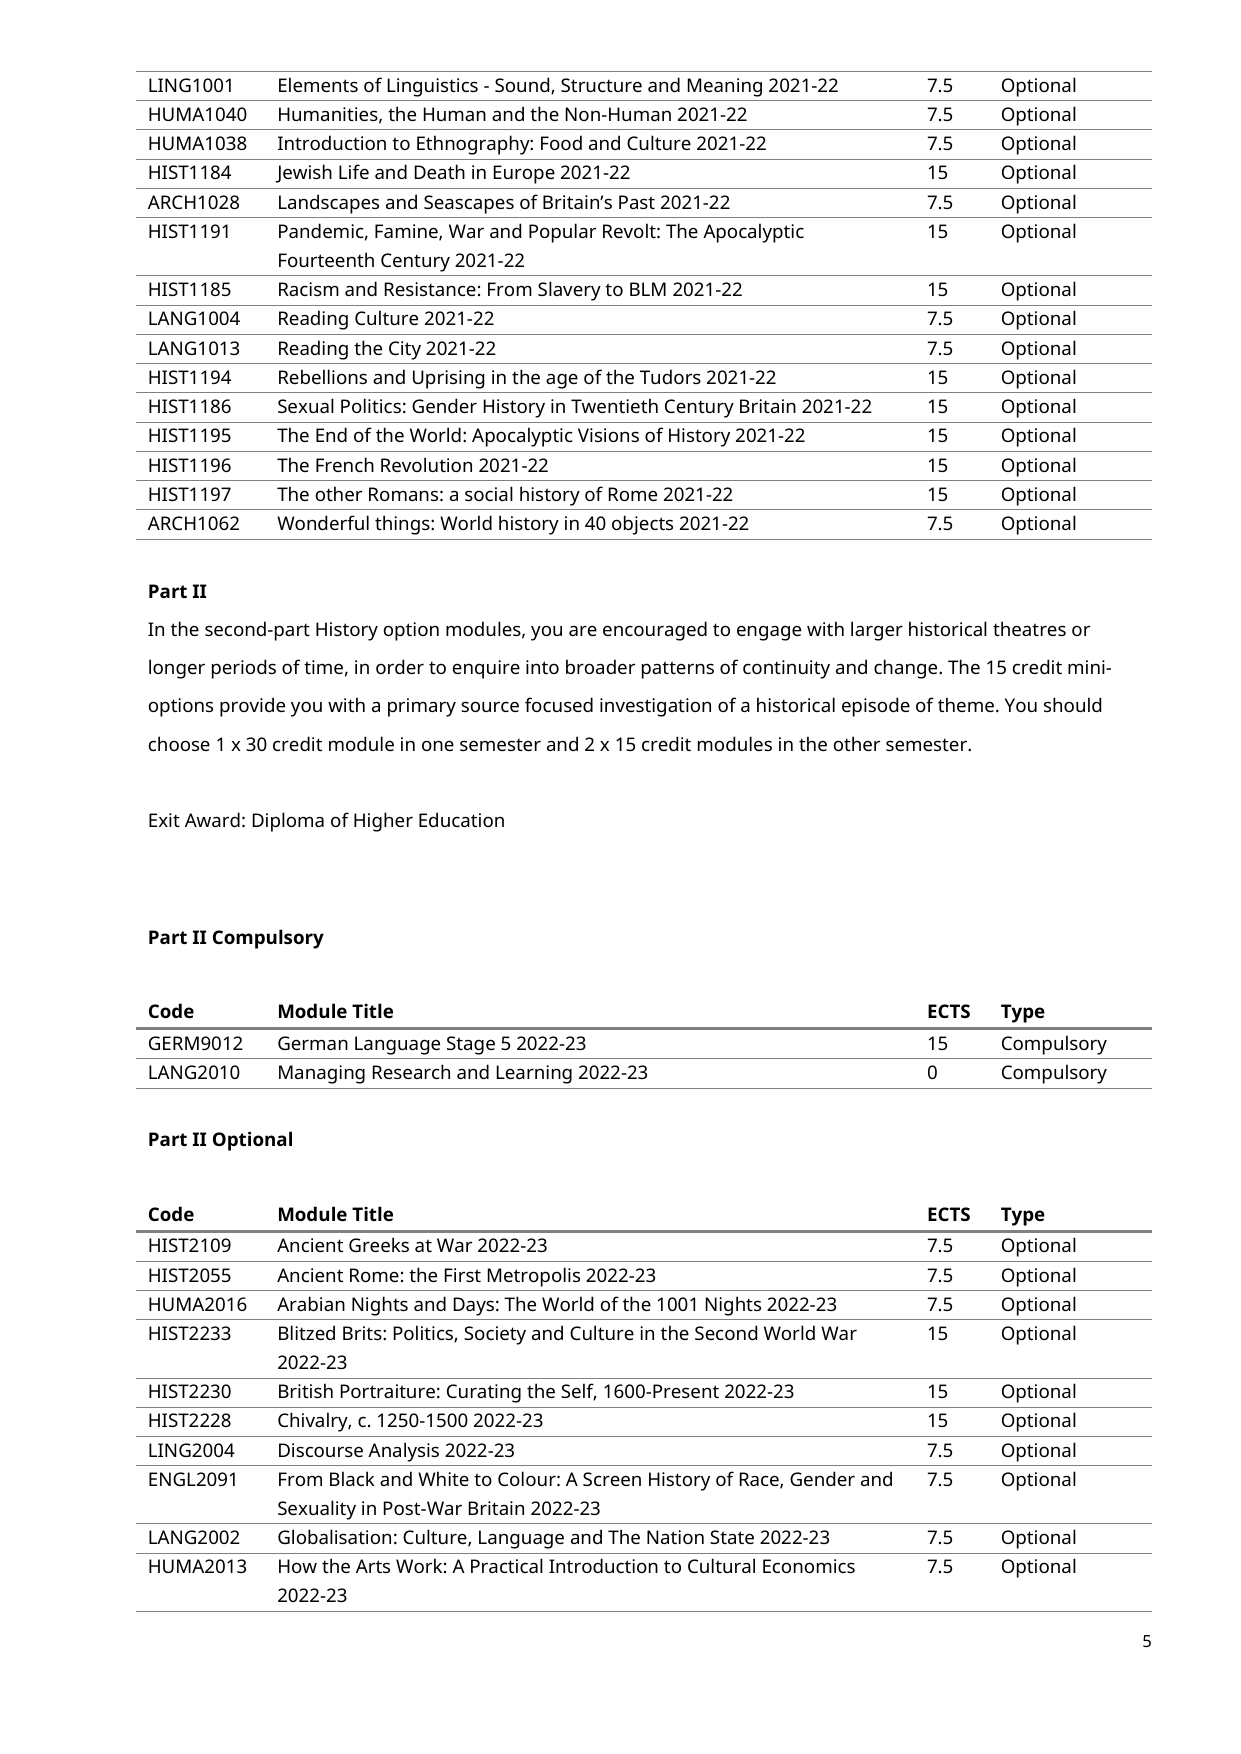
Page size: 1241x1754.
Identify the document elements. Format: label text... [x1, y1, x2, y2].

table_cell 7.5 [916, 1262, 989, 1290]
table_cell Optional [989, 189, 1152, 217]
table_cell HIST2233 [136, 1320, 266, 1377]
table_cell Arabian Nights and Days: The World of the 1001 Nights 2022-23 [266, 1291, 916, 1319]
table_cell From Black and White to Colour: A Screen History of Race, Gender and Sexuality in Post-War Britain 2022-23 [266, 1466, 916, 1523]
table_cell Optional [989, 1437, 1152, 1465]
table_cell Optional [989, 1466, 1152, 1523]
table_cell 15 [916, 423, 989, 451]
table_cell HIST1191 [136, 218, 266, 275]
table_cell 7.5 [916, 72, 989, 100]
table_cell 7.5 [916, 1437, 989, 1465]
table_cell HUMA2013 [136, 1554, 266, 1611]
table_cell Optional [989, 276, 1152, 304]
table_cell Racism and Resistance: From Slavery to BLM 2021-22 [266, 276, 916, 304]
table_cell 7.5 [916, 101, 989, 129]
table_cell HIST2055 [136, 1262, 266, 1290]
table_cell Optional [989, 335, 1152, 363]
table_cell Optional [989, 1262, 1152, 1290]
table_cell 15 [916, 160, 989, 188]
table_cell 15 [916, 1408, 989, 1436]
table_cell Optional [989, 218, 1152, 275]
table_cell 15 [916, 364, 989, 392]
table_cell 15 [916, 1030, 989, 1058]
table_cell 7.5 [916, 1466, 989, 1523]
table_cell 7.5 [916, 1554, 989, 1611]
table_cell HIST1186 [136, 393, 266, 422]
table_cell ENGL2091 [136, 1466, 266, 1523]
table_cell Compulsory [989, 1030, 1152, 1058]
table_cell British Portraiture: Curating the Self, 1600-Present 2022-23 [266, 1379, 916, 1407]
table_cell German Language Stage 5 2022-23 [266, 1030, 916, 1058]
table_cell Optional [989, 364, 1152, 392]
table_cell Optional [989, 510, 1152, 539]
table_cell Code [136, 999, 266, 1027]
table_cell Optional [989, 1291, 1152, 1319]
table_cell Optional [989, 393, 1152, 422]
table_cell Ancient Rome: the First Metropolis 2022-23 [266, 1262, 916, 1290]
table_cell 15 [916, 481, 989, 509]
table_cell HIST1185 [136, 276, 266, 304]
table_cell Optional [989, 72, 1152, 100]
table_cell Optional [989, 1379, 1152, 1407]
table_cell Optional [989, 1233, 1152, 1261]
table_cell Part II Optional [136, 1089, 1152, 1201]
table_cell Introduction to Ethnography: Food and Culture 2021-22 [266, 130, 916, 159]
table_cell Reading Culture 2021-22 [266, 306, 916, 334]
table_cell Globalisation: Culture, Language and The Nation State 2022-23 [266, 1524, 916, 1552]
table_cell Blitzed Brits: Politics, Society and Culture in the Second World War 2022-23 [266, 1320, 916, 1377]
table_cell HIST2109 [136, 1233, 266, 1261]
table_cell Elements of Linguistics - Sound, Structure and Meaning 2021-22 [266, 72, 916, 100]
table_cell 7.5 [916, 130, 989, 159]
table_cell How the Arts Work: A Practical Introduction to Cultural Economics 2022-23 [266, 1554, 916, 1611]
table_cell Rebellions and Uprising in the age of the Tudors 2021-22 [266, 364, 916, 392]
table_cell 7.5 [916, 1233, 989, 1261]
table_cell Type [989, 1201, 1152, 1229]
table_cell 15 [916, 1379, 989, 1407]
table_cell Module Title [266, 999, 916, 1027]
table_cell 15 [916, 1320, 989, 1377]
table_cell LING1001 [136, 72, 266, 100]
table_cell HUMA1040 [136, 101, 266, 129]
table_cell Sexual Politics: Gender History in Twentieth Century Britain 2021-22 [266, 393, 916, 422]
table_cell HIST1197 [136, 481, 266, 509]
table_cell Pandemic, Famine, War and Popular Revolt: The Apocalyptic Fourteenth Century 2021-22 [266, 218, 916, 275]
table_cell LING2004 [136, 1437, 266, 1465]
table_cell HUMA2016 [136, 1291, 266, 1319]
table_cell Compulsory [989, 1059, 1152, 1087]
table_cell Optional [989, 306, 1152, 334]
table_cell The End of the World: Apocalyptic Visions of History 2021-22 [266, 423, 916, 451]
table_cell GERM9012 [136, 1030, 266, 1058]
table_cell Ancient Greeks at War 2022-23 [266, 1233, 916, 1261]
table_cell Managing Research and Learning 2022-23 [266, 1059, 916, 1087]
table_cell 7.5 [916, 510, 989, 539]
table_cell Part II Compulsory [136, 886, 1152, 999]
table_cell HIST2230 [136, 1379, 266, 1407]
table_cell ECTS [916, 1201, 989, 1229]
table_cell LANG1013 [136, 335, 266, 363]
table_cell Optional [989, 452, 1152, 480]
table_cell The other Romans: a social history of Rome 2021-22 [266, 481, 916, 509]
table_cell Wonderful things: World history in 40 objects 2021-22 [266, 510, 916, 539]
table_cell Jewish Life and Death in Europe 2021-22 [266, 160, 916, 188]
table_cell HIST1184 [136, 160, 266, 188]
table_cell 0 [916, 1059, 989, 1087]
table_cell LANG2010 [136, 1059, 266, 1087]
table_cell Discourse Analysis 2022-23 [266, 1437, 916, 1465]
table_cell ARCH1028 [136, 189, 266, 217]
table_cell 7.5 [916, 189, 989, 217]
table_cell Optional [989, 423, 1152, 451]
table_cell Optional [989, 1408, 1152, 1436]
table_cell 7.5 [916, 306, 989, 334]
table_cell HIST1195 [136, 423, 266, 451]
table_cell Landscapes and Seascapes of Britain’s Past 2021-22 [266, 189, 916, 217]
table_cell Code [136, 1201, 266, 1229]
table_cell 15 [916, 393, 989, 422]
table_cell HUMA1038 [136, 130, 266, 159]
table_cell Optional [989, 481, 1152, 509]
table_cell Humanities, the Human and the Non-Human 2021-22 [266, 101, 916, 129]
table_cell LANG1004 [136, 306, 266, 334]
table_cell Type [989, 999, 1152, 1027]
table_cell HIST1196 [136, 452, 266, 480]
table_cell 15 [916, 218, 989, 275]
table_cell Module Title [266, 1201, 916, 1229]
table_cell Chivalry, c. 1250-1500 2022-23 [266, 1408, 916, 1436]
table_cell Optional [989, 1554, 1152, 1611]
table_cell Part II In the second-part History option modules, you are encouraged to engage with larger historical theatres or longer periods of time, in order to enquire into broader patterns of continuity and change. The 15 credit mini-options provide you with a primary source focused investigation of a historical episode of theme. You should choose 1 x 30 credit module in one semester and 2 x 15 credit modules in the other semester. Exit Award: Diploma of Higher Education [136, 540, 1152, 886]
table_cell ARCH1062 [136, 510, 266, 539]
table_cell 7.5 [916, 1291, 989, 1319]
table_cell LANG2002 [136, 1524, 266, 1552]
table_cell Reading the City 2021-22 [266, 335, 916, 363]
table_cell Optional [989, 130, 1152, 159]
table_cell The French Revolution 2021-22 [266, 452, 916, 480]
table_cell HIST1194 [136, 364, 266, 392]
table_cell 7.5 [916, 335, 989, 363]
table_cell HIST2228 [136, 1408, 266, 1436]
table_cell 7.5 [916, 1524, 989, 1552]
table_cell Optional [989, 101, 1152, 129]
table_cell 15 [916, 276, 989, 304]
table_cell Optional [989, 160, 1152, 188]
table_cell 15 [916, 452, 989, 480]
table_cell Optional [989, 1524, 1152, 1552]
table_cell ECTS [916, 999, 989, 1027]
table_cell Optional [989, 1320, 1152, 1377]
